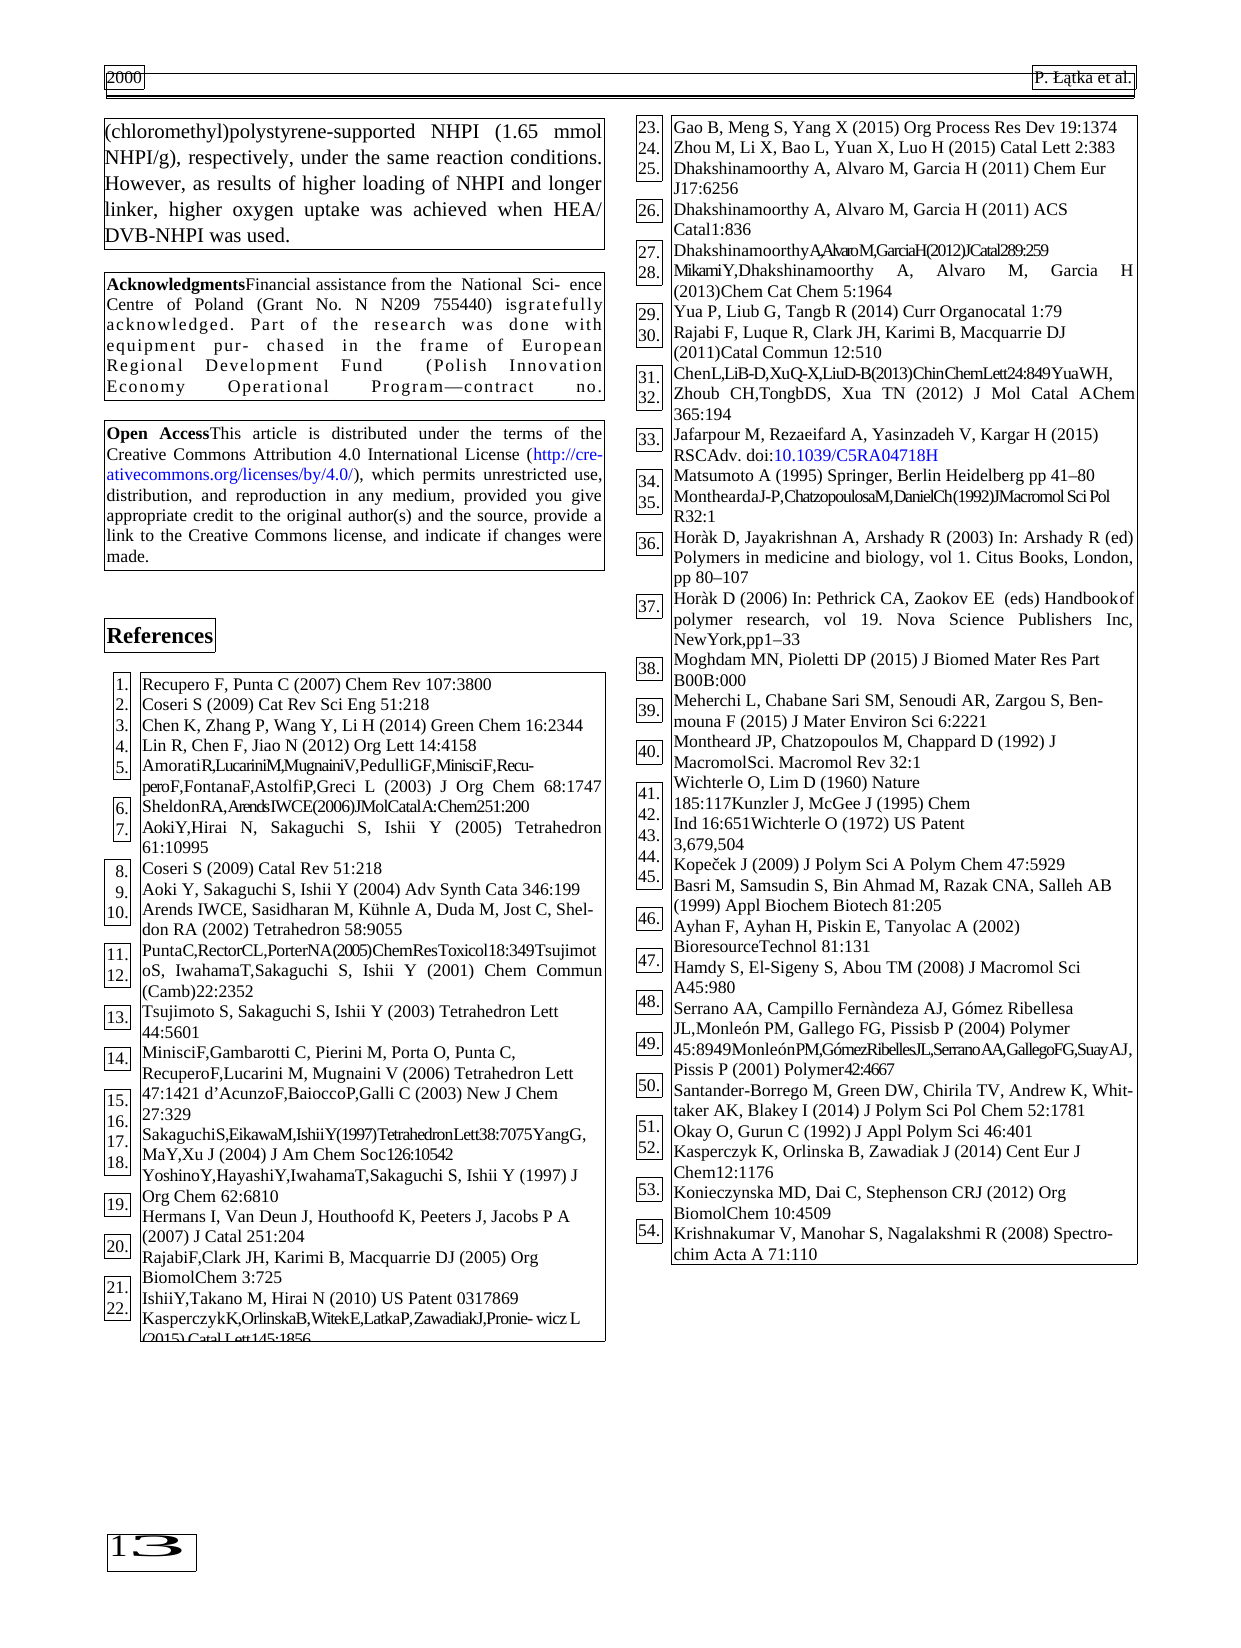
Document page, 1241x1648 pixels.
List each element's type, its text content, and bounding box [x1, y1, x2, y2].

text 28. [638, 262, 662, 283]
text 44. [638, 845, 662, 866]
text 5. [115, 756, 130, 777]
text 1. [115, 673, 130, 694]
text P. Łątka et al. [1034, 67, 1136, 87]
text Gao B, Meng S, Yang X (2015) Org Process Res Dev 19:1374 Zhou M, Li X, Bao L, Yuan X, Luo H (2015) Catal Lett 2:383 Dhakshinamoorthy A, Alvaro M, Garcia H (2011) Chem Eur J17:6256 [673, 117, 1137, 198]
text 43. [638, 824, 662, 845]
text Basri M, Samsudin S, Bin Ahmad M, Razak CNA, Salleh AB (1999) Appl Biochem Biotech 81:205 [673, 875, 1137, 915]
text Chen K, Zhang P, Wang Y, Li H (2014) Green Chem 16:2344 Lin R, Chen F, Jiao N (2012) Org Lett 14:4158 [142, 714, 585, 755]
text 47. [638, 949, 662, 970]
text 8. [115, 861, 130, 881]
text AmoratiR,LucariniM,MugnainiV,PedulliGF,MinisciF,Recu- peroF,FontanaF,AstolfiP,Greci L (2003) J Org Chem 68:1747 SheldonRA,ArendsIWCE(2006)JMolCatalA:Chem251:200 AokiY,Hirai N, Sakaguchi S, Ishii Y (2005) Tetrahedron 61:10995 [142, 755, 602, 857]
text Moghdam MN, Pioletti DP (2015) J Biomed Mater Res Part B00B:000 [673, 649, 1137, 690]
text 52. [638, 1137, 662, 1157]
text Rajabi F, Luque R, Clark JH, Karimi B, Macquarrie DJ (2011)Catal Commun 12:510 [673, 322, 1137, 362]
text Kasperczyk K, Orlinska B, Zawadiak J (2014) Cent Eur J Chem12:1176 [673, 1141, 1137, 1182]
text Open AccessThis article is distributed under the terms of the Creative Commons Attribution 4.0 International License (http://cre-ativecommons.org/licenses/by/4.0/), which permits unrestricted use, distribution, and reproduction in any medium, provided you give appropriate credit to the original author(s) and the source, provide a link to the Creative Commons license, and indicate if changes were made. [106, 423, 603, 566]
text AcknowledgmentsFinancial assistance from the National Sci- ence Centre of Poland (Grant No. N N209 755440) isgratefully acknowledged. Part of the research was done with equipment pur- chased in the frame of European Regional Development Fund (Polish Innovation Economy Operational Program—contract no. POIG.02.01.00-12-023/08). [106, 273, 603, 400]
text Wichterle O, Lim D (1960) Nature 185:117Kunzler J, McGee J (1995) Chem Ind 16:651Wichterle O (1972) US Patent 3,679,504 [673, 772, 996, 854]
text 30. [638, 325, 662, 345]
text 32. [638, 387, 662, 408]
text 35. [638, 491, 662, 512]
text RajabiF,Clark JH, Karimi B, Macquarrie DJ (2005) Org BiomolChem 3:725 [142, 1247, 605, 1288]
text ChenL,LiB-D,XuQ-X,LiuD-B(2013)ChinChemLett24:849YuaWH, Zhoub CH,TongbDS, Xua TN (2012) J Mol Catal AChem 365:194 [673, 363, 1135, 424]
text 13 [109, 1535, 196, 1562]
text 2000 [106, 67, 144, 73]
text 12. [106, 965, 130, 985]
text Hamdy S, El-Sigeny S, Abou TM (2008) J Macromol Sci A45:980 [673, 957, 1137, 997]
text IshiiY,Takano M, Hirai N (2010) US Patent 0317869 KasperczykK,OrlinskaB,WitekE,LatkaP,ZawadiakJ,Pronie- wicz L (2015) Catal Lett145:1856 [142, 1288, 605, 1341]
text 45. [638, 866, 662, 886]
text Tsujimoto S, Sakaguchi S, Ishii Y (2003) Tetrahedron Lett 44:5601 [142, 1001, 585, 1042]
text Montheard JP, Chatzopoulos M, Chappard D (1992) J MacromolSci. Macromol Rev 32:1 [673, 731, 1137, 772]
text 33. [638, 429, 662, 449]
text 29. [638, 304, 662, 324]
text Ayhan F, Ayhan H, Piskin E, Tanyolac A (2002) BioresourceTechnol 81:131 [673, 916, 1137, 956]
text Recupero F, Punta C (2007) Chem Rev 107:3800 Coseri S (2009) Cat Rev Sci Eng 51:218 [142, 673, 536, 714]
text 3. [115, 715, 130, 735]
text 39. [638, 700, 662, 720]
text 2. [115, 694, 130, 714]
text 20. [106, 1236, 130, 1256]
text 27. [638, 242, 662, 262]
text 17. [106, 1131, 130, 1152]
text 10. [106, 902, 130, 923]
text 16. [106, 1111, 130, 1131]
text Yua P, Liub G, Tangb R (2014) Curr Organocatal 1:79 [673, 301, 1137, 321]
text 51. [638, 1116, 662, 1136]
text 50. [638, 1074, 662, 1095]
text 9. [115, 882, 130, 902]
text Meherchi L, Chabane Sari SM, Senoudi AR, Zargou S, Ben-mouna F (2015) J Mater Environ Sci 6:2221 [673, 690, 1137, 731]
text 4. [115, 736, 130, 756]
text 40. [638, 741, 662, 762]
text Serrano AA, Campillo Fernàndeza AJ, Gómez Ribellesa JL,Monleón PM, Gallego FG, Pissisb P (2004) Polymer 45:8949MonleónPM,GómezRibellesJL,SerranoAA,GallegoFG,SuayAJ, Pissis P (2001) Polymer42:4667 [673, 997, 1137, 1079]
text 46. [638, 908, 662, 928]
text 36. [638, 533, 662, 553]
text References [106, 622, 215, 648]
text 6. [115, 798, 130, 818]
text 14. [106, 1048, 130, 1068]
text Okay O, Gurun C (1992) J Appl Polym Sci 46:401 [673, 1120, 1137, 1141]
text Aoki Y, Sakaguchi S, Ishii Y (2004) Adv Synth Cata 346:199 Arends IWCE, Sasidharan M, Kühnle A, Duda M, Jost C, Shel- don RA (2002) Tetrahedron 58:9055 [142, 878, 605, 939]
text 53. [638, 1179, 662, 1199]
text 24. [638, 137, 662, 158]
text 38. [638, 658, 662, 678]
text 13. [106, 1007, 130, 1027]
text 22. [106, 1298, 130, 1318]
text 31. [638, 366, 662, 387]
text 7. [115, 819, 130, 839]
text Krishnakumar V, Manohar S, Nagalakshmi R (2008) Spectro- chim Acta A 71:110 [673, 1223, 1137, 1263]
text 34. [638, 471, 662, 491]
text Hermans I, Van Deun J, Houthoofd K, Peeters J, Jacobs P A (2007) J Catal 251:204 [142, 1206, 585, 1247]
text 37. [638, 596, 662, 616]
text Santander-Borrego M, Green DW, Chirila TV, Andrew K, Whit-taker AK, Blakey I (2014) J Polym Sci Pol Chem 52:1781 [673, 1079, 1136, 1120]
text 42. [638, 804, 662, 824]
text 2000 [107, 74, 144, 87]
text 18. [106, 1152, 130, 1172]
text 21. [106, 1277, 130, 1298]
text 48. [638, 991, 662, 1012]
text 26. [638, 200, 662, 220]
text 23. [638, 117, 662, 137]
text Coseri S (2009) Catal Rev 51:218 [142, 858, 605, 878]
text 19. [106, 1194, 130, 1214]
text MinisciF,Gambarotti C, Pierini M, Porta O, Punta C, RecuperoF,Lucarini M, Mugnaini V (2006) Tetrahedron Lett 47:1421 d’AcunzoF,BaioccoP,Galli C (2003) New J Chem 27:329 SakaguchiS,EikawaM,IshiiY(1997)TetrahedronLett38:7075YangG, MaY,Xu J (2004) J Am Chem Soc126:10542 [142, 1042, 605, 1164]
text Horàk D, Jayakrishnan A, Arshady R (2003) In: Arshady R (ed) Polymers in medicine and biology, vol 1. Citus Books, London, pp 80–107 [673, 526, 1134, 588]
text Kopeček J (2009) J Polym Sci A Polym Chem 47:5929 [673, 854, 1137, 874]
text 15. [106, 1090, 130, 1110]
text DhakshinamoorthyA,AlvaroM,GarciaH(2012)JCatal289:259 MikamiY,Dhakshinamoorthy A, Alvaro M, Garcia H (2013)Chem Cat Chem 5:1964 [673, 239, 1134, 301]
text Dhakshinamoorthy A, Alvaro M, Garcia H (2011) ACS Catal1:836 [673, 199, 1137, 239]
text (chloromethyl)polystyrene-supported NHPI (1.65 mmol NHPI/g), respectively, under the same reaction conditions. However, as results of higher loading of NHPI and longer linker, higher oxygen uptake was achieved when HEA/ DVB-NHPI was used. [105, 119, 603, 247]
text PuntaC,RectorCL,PorterNA(2005)ChemResToxicol18:349TsujimotoS, IwahamaT,Sakaguchi S, Ishii Y (2001) Chem Commun (Camb)22:2352 [142, 940, 602, 1001]
text 41. [638, 783, 662, 803]
text 11. [106, 944, 130, 964]
text Konieczynska MD, Dai C, Stephenson CRJ (2012) Org BiomolChem 10:4509 [673, 1182, 1137, 1223]
text 54. [638, 1220, 662, 1241]
text Horàk D (2006) In: Pethrick CA, Zaokov EE (eds) Handbookof polymer research, vol 19. Nova Science Publishers Inc, NewYork,pp1–33 [673, 588, 1134, 649]
text 25. [638, 158, 662, 178]
text Matsumoto A (1995) Springer, Berlin Heidelberg pp 41–80 MontheardaJ-P,ChatzopoulosaM,DanielCh(1992)JMacromol Sci Pol R32:1 [673, 465, 1137, 526]
text Jafarpour M, Rezaeifard A, Yasinzadeh V, Kargar H (2015) RSCAdv. doi:10.1039/C5RA04718H [673, 424, 1137, 465]
text 49. [638, 1033, 662, 1053]
text YoshinoY,HayashiY,IwahamaT,Sakaguchi S, Ishii Y (1997) J Org Chem 62:6810 [142, 1165, 605, 1206]
